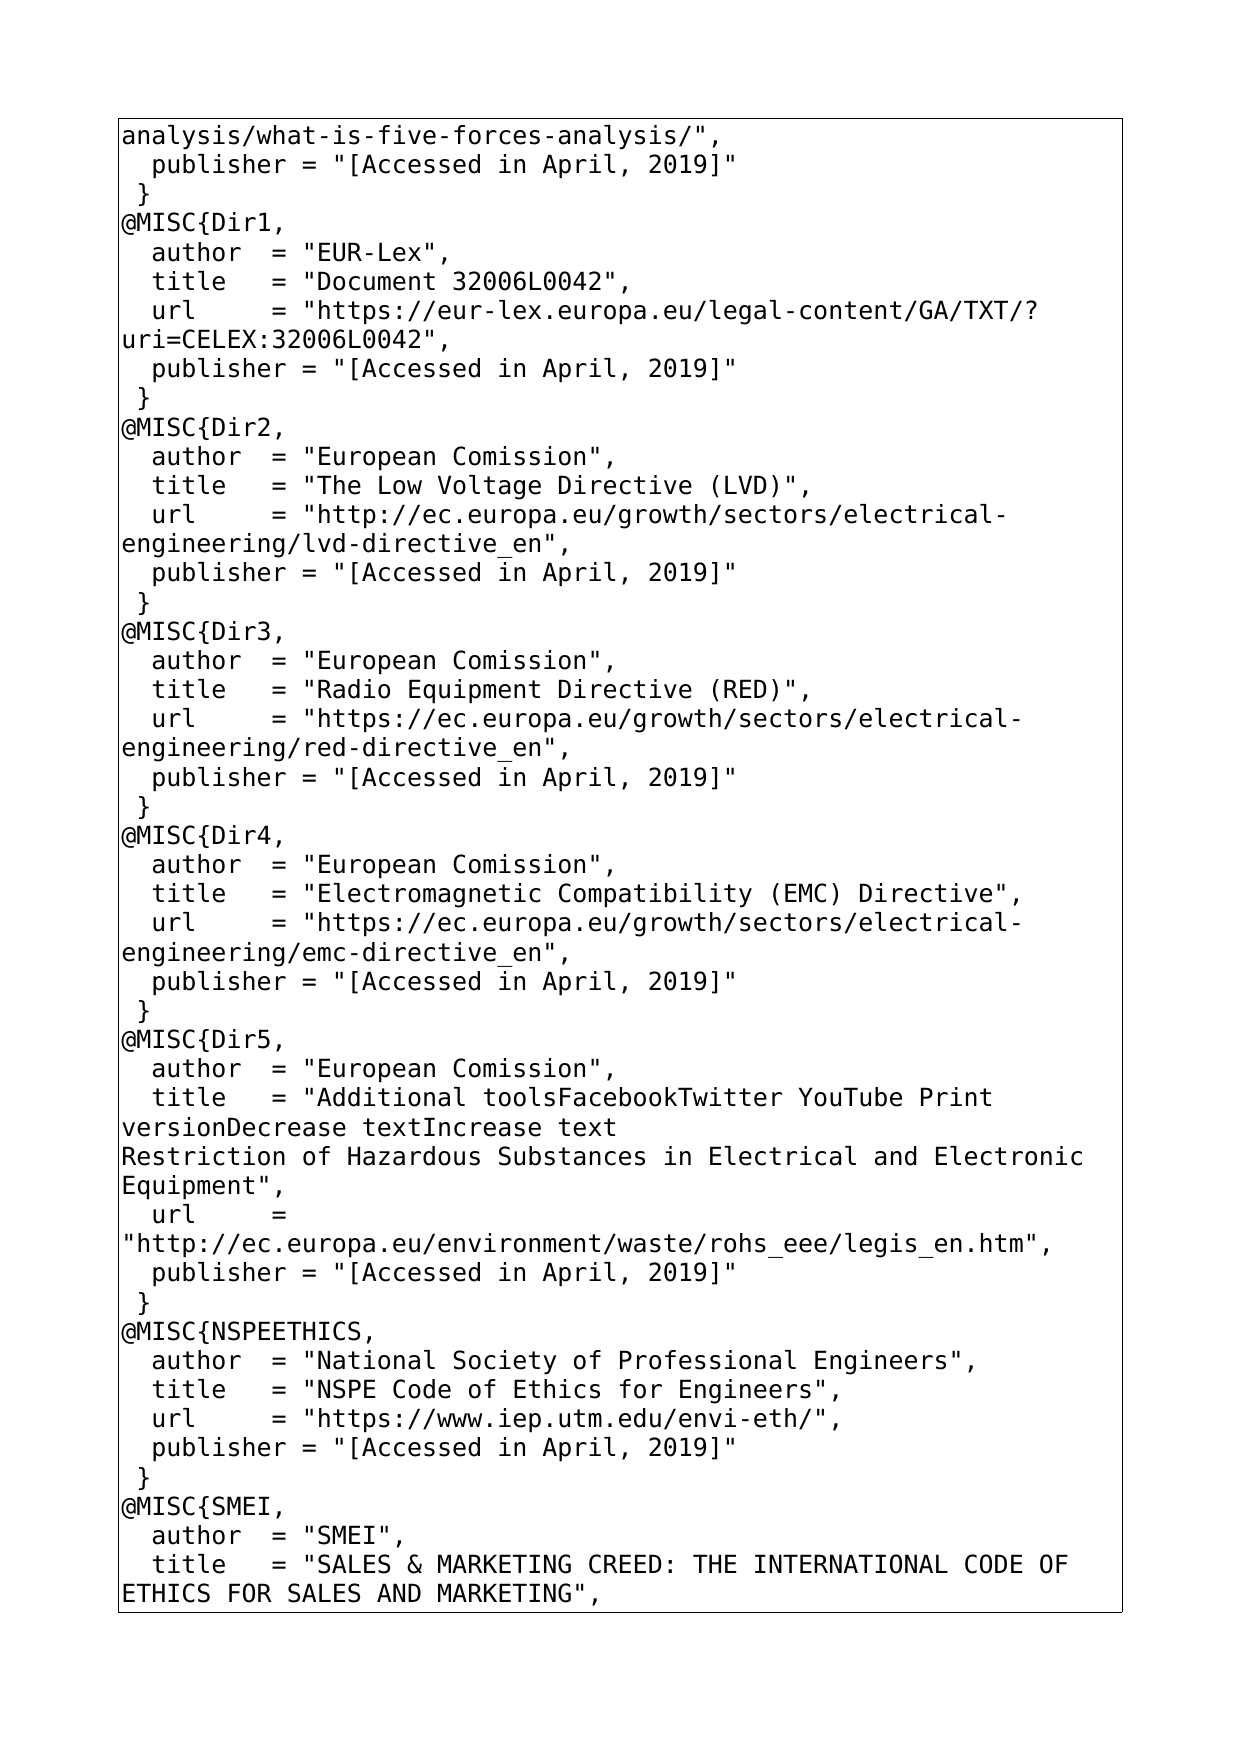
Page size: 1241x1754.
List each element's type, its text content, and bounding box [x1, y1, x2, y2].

table_header analysis/what-is-five-forces-analysis/", publisher = "[Accessed in April, 2019]" } @MISC{Dir1, author = "EUR-Lex", title = "Document 32006L0042", url = "https://eur-lex.europa.eu/legal-content/GA/TXT/?uri=CELEX:32006L0042", publisher = "[Accessed in April, 2019]" } @MISC{Dir2, author = "European Comission", title = "The Low Voltage Directive (LVD)", url = "http://ec.europa.eu/growth/sectors/electrical-engineering/lvd-directive_en", publisher = "[Accessed in April, 2019]" } @MISC{Dir3, author = "European Comission", title = "Radio Equipment Directive (RED)", url = "https://ec.europa.eu/growth/sectors/electrical-engineering/red-directive_en", publisher = "[Accessed in April, 2019]" } @MISC{Dir4, author = "European Comission", title = "Electromagnetic Compatibility (EMC) Directive", url = "https://ec.europa.eu/growth/sectors/electrical-engineering/emc-directive_en", publisher = "[Accessed in April, 2019]" } @MISC{Dir5, author = "European Comission", title = "Additional toolsFacebookTwitter YouTube Print versionDecrease textIncrease text Restriction of Hazardous Substances in Electrical and Electronic Equipment", url = "http://ec.europa.eu/environment/waste/rohs_eee/legis_en.htm", publisher = "[Accessed in April, 2019]" } @MISC{NSPEETHICS, author = "National Society of Professional Engineers", title = "NSPE Code of Ethics for Engineers", url = "https://www.iep.utm.edu/envi-eth/", publisher = "[Accessed in April, 2019]" } @MISC{SMEI, author = "SMEI", title = "SALES & MARKETING CREED: THE INTERNATIONAL CODE OF ETHICS FOR SALES AND MARKETING", [119, 119, 1122, 1612]
